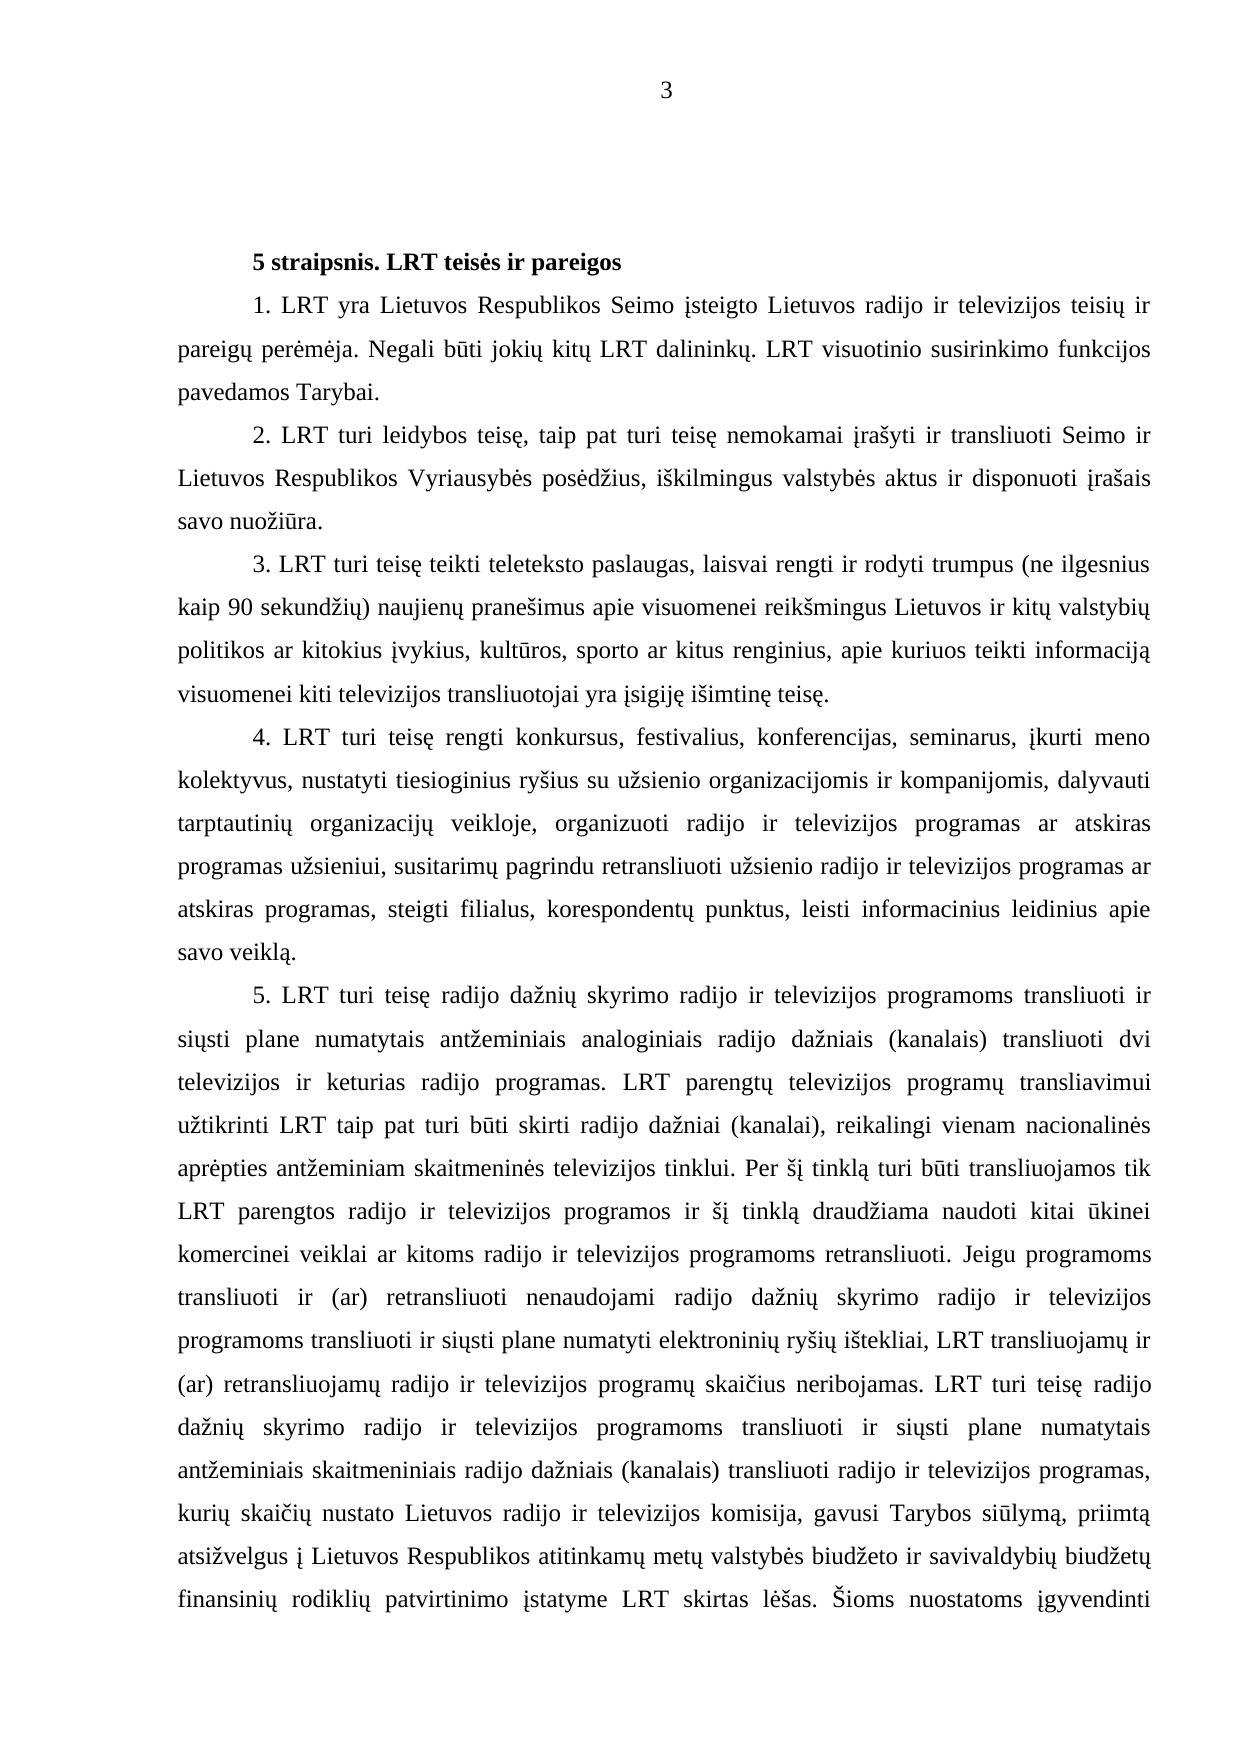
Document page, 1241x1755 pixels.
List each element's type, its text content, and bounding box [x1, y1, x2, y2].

text 2. LRT turi leidybos teisę, taip pat turi teisę nemokamai įrašyti ir transliuoti Seimo ir Lietuvos Respublikos Vyriausybės posėdžius, iškilmingus valstybės aktus ir disponuoti įrašais savo nuožiūra. [177, 420, 1152, 535]
text 5 straipsnis. LRT teisės ir pareigos [177, 247, 1152, 276]
text 5. LRT turi teisę radijo dažnių skyrimo radijo ir televizijos programoms transliuoti ir siųsti plane numatytais antžeminiais analoginiais radijo dažniais (kanalais) transliuoti dvi televizijos ir keturias radijo programas. LRT parengtų televizijos programų transliavimui užtikrinti LRT taip pat turi būti skirti radijo dažniai (kanalai), reikalingi vienam nacionalinės aprėpties antžeminiam skaitmeninės televizijos tinklui. Per šį tinklą turi būti transliuojamos tik LRT parengtos radijo ir televizijos programos ir šį tinklą draudžiama naudoti kitai ūkinei komercinei veiklai ar kitoms radijo ir televizijos programoms retransliuoti. Jeigu programoms transliuoti ir (ar) retransliuoti nenaudojami radijo dažnių skyrimo radijo ir televizijos programoms transliuoti ir siųsti plane numatyti elektroninių ryšių ištekliai, LRT transliuojamų ir (ar) retransliuojamų radijo ir televizijos programų skaičius neribojamas. LRT turi teisę radijo dažnių skyrimo radijo ir televizijos programoms transliuoti ir siųsti plane numatytais antžeminiais skaitmeniniais radijo dažniais (kanalais) transliuoti radijo ir televizijos programas, kurių skaičių nustato Lietuvos radijo ir televizijos komisija, gavusi Tarybos siūlymą, priimtą atsižvelgus į Lietuvos Respublikos atitinkamų metų valstybės biudžeto ir savivaldybių biudžetų finansinių rodiklių patvirtinimo įstatyme LRT skirtas lėšas. Šioms nuostatoms įgyvendinti [177, 981, 1152, 1613]
text 1. LRT yra Lietuvos Respublikos Seimo įsteigto Lietuvos radijo ir televizijos teisių ir pareigų perėmėja. Negali būti jokių kitų LRT dalininkų. LRT visuotinio susirinkimo funkcijos pavedamos Tarybai. [177, 291, 1152, 406]
text 4. LRT turi teisę rengti konkursus, festivalius, konferencijas, seminarus, įkurti meno kolektyvus, nustatyti tiesioginius ryšius su užsienio organizacijomis ir kompanijomis, dalyvauti tarptautinių organizacijų veikloje, organizuoti radijo ir televizijos programas ar atskiras programas užsieniui, susitarimų pagrindu retransliuoti užsienio radijo ir televizijos programas ar atskiras programas, steigti filialus, korespondentų punktus, leisti informacinius leidinius apie savo veiklą. [177, 722, 1152, 966]
text 3. LRT turi teisę teikti teleteksto paslaugas, laisvai rengti ir rodyti trumpus (ne ilgesnius kaip 90 sekundžių) naujienų pranešimus apie visuomenei reikšmingus Lietuvos ir kitų valstybių politikos ar kitokius įvykius, kultūros, sporto ar kitus renginius, apie kuriuos teikti informaciją visuomenei kiti televizijos transliuotojai yra įsigiję išimtinę teisę. [177, 549, 1152, 707]
